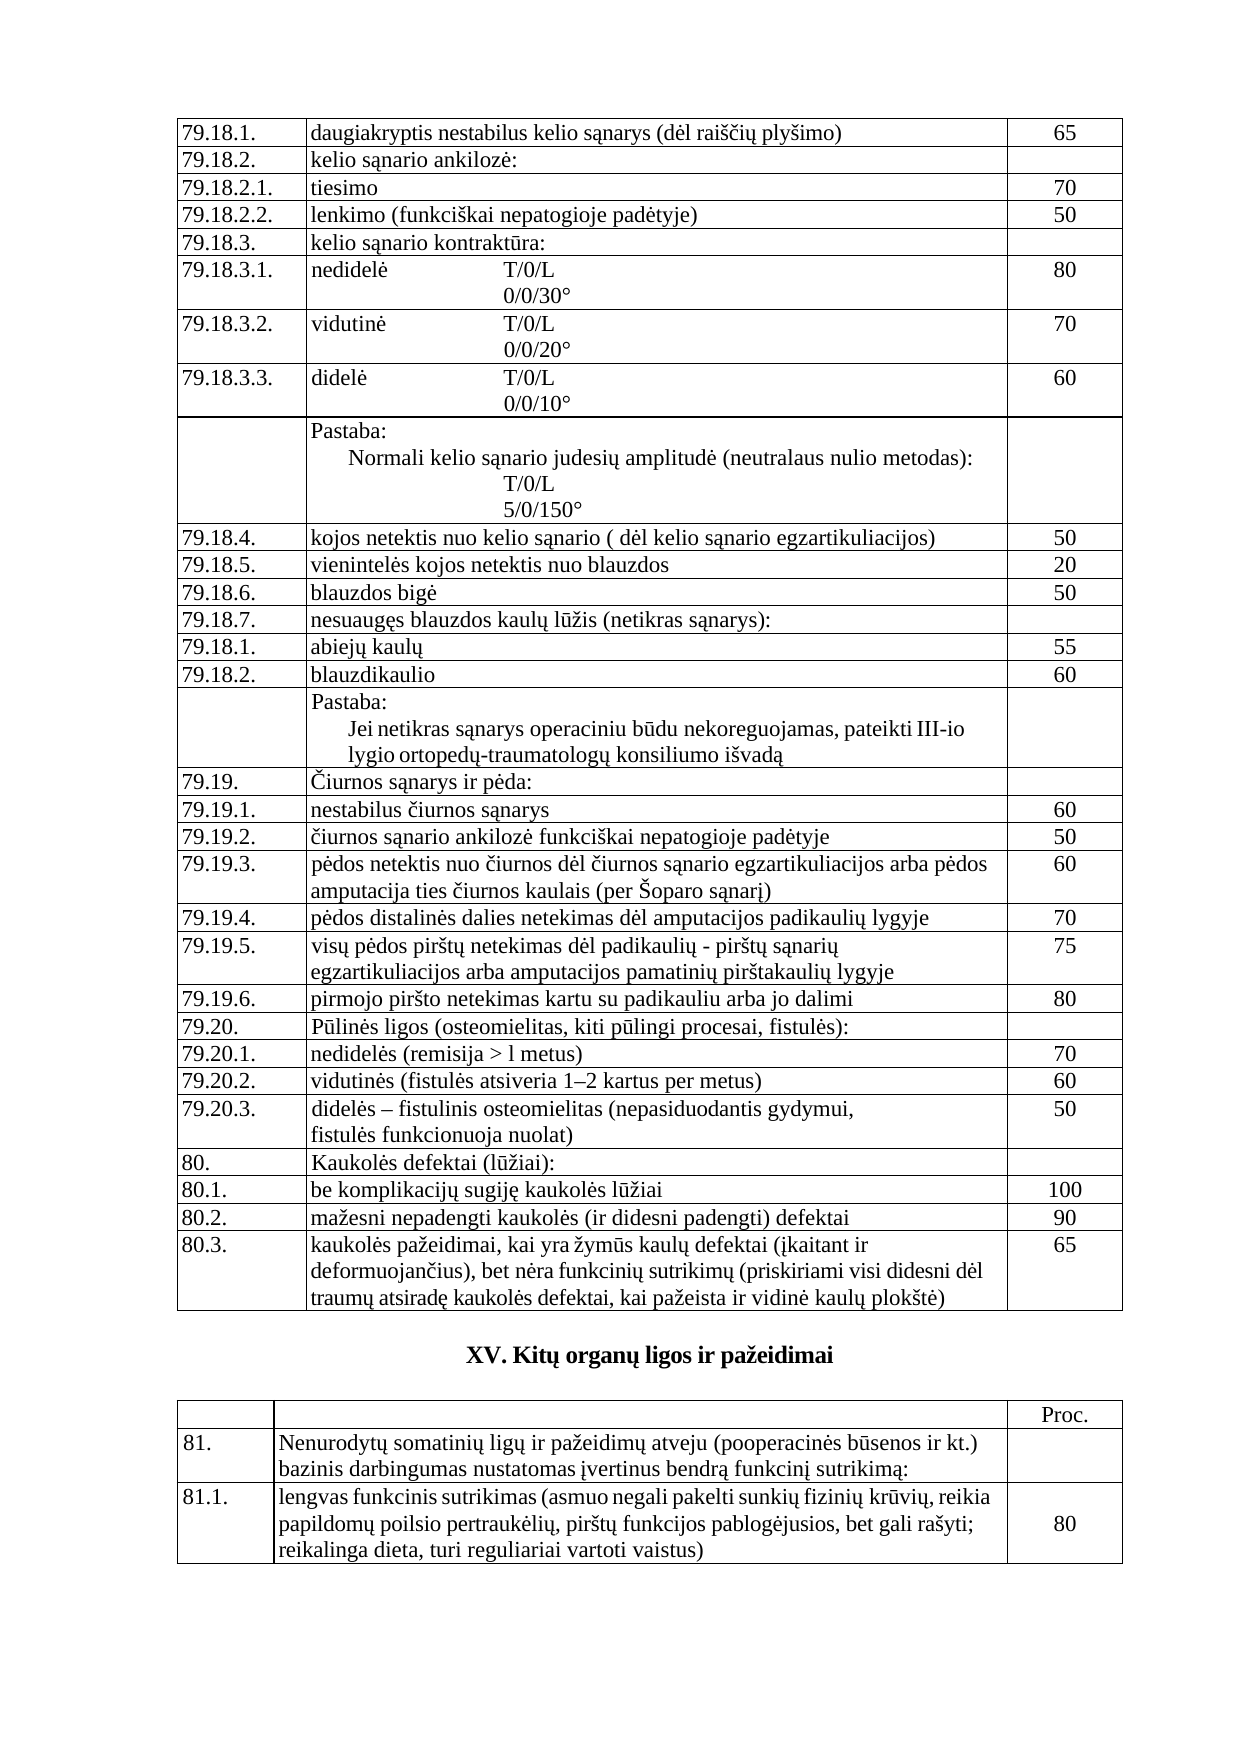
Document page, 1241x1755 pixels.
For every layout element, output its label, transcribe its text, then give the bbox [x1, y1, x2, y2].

table_cell vidutinė T/0/L 0/0/20° [307, 310, 503, 363]
table_cell 80.3. [178, 1231, 306, 1310]
table_cell 65 [1008, 1231, 1122, 1310]
table_cell 90 [1118, 1204, 1122, 1230]
table_cell 60 [1118, 1068, 1122, 1094]
table_cell 79.19.5. [178, 932, 306, 984]
table_cell 70 [1118, 904, 1122, 931]
table_cell 100 [1118, 1176, 1122, 1202]
table_cell 81.1. [178, 1483, 273, 1562]
table_cell 80 [1008, 256, 1122, 309]
table_cell 50 [1008, 1095, 1122, 1148]
table_header [1003, 1401, 1007, 1428]
table_cell 79.18.3.1. [178, 256, 306, 309]
table_cell 75 [1008, 932, 1122, 984]
table_header Proc. [1118, 1401, 1122, 1428]
text XV. Kitų organų ligos ir pažeidimai [177, 1340, 1122, 1368]
table_cell 60 [1008, 364, 1122, 416]
table_cell 70 [1118, 1040, 1122, 1067]
table_cell Pastaba: Normali kelio sąnario judesių amplitudė (neutralaus nulio metodas): T/0/L 5/0/150° [307, 418, 503, 523]
table_cell 80.2. [302, 1204, 306, 1230]
table_cell 80.1. [302, 1176, 306, 1202]
table_cell 60 [1118, 796, 1122, 822]
table_cell [1008, 688, 1122, 767]
table_cell [178, 688, 306, 767]
table_cell 60 [1118, 661, 1122, 687]
table_cell 70 [1008, 310, 1122, 363]
table_cell [1118, 229, 1122, 255]
table_cell 80. [302, 1149, 306, 1175]
table_cell didelės – fistulinis osteomielitas (nepasiduodantis gydymui, fistulės funkcionuoja nuolat) [858, 1095, 1007, 1148]
table_cell [1118, 147, 1122, 173]
table_cell 79.19.3. [178, 851, 306, 903]
table_cell [1118, 768, 1122, 795]
table_cell nedidelė T/0/L 0/0/30° [307, 256, 503, 309]
table_cell [1008, 1429, 1122, 1482]
table_cell 50 [1118, 524, 1122, 550]
table_cell didelė T/0/L 0/0/10° [307, 364, 503, 416]
table_cell 79.18.3.3. [178, 364, 306, 416]
table_cell [1008, 418, 1122, 523]
table_cell Kaukolės defektai (lūžiai): [986, 1149, 1007, 1175]
table_cell [1118, 1149, 1122, 1175]
table_cell 80 [1008, 1483, 1122, 1562]
table_cell 81. [178, 1429, 273, 1482]
table_cell 20 [1118, 551, 1122, 578]
table_cell 80 [1118, 985, 1122, 1012]
table_cell Pastaba: Jei netikras sąnarys operaciniu būdu nekoreguojamas, pateikti III-io lygio ortopedų-traumatologų konsiliumo išvadą [307, 688, 348, 767]
table_cell 55 [1118, 634, 1122, 660]
table_cell 50 [1118, 823, 1122, 849]
table_cell 65 [1118, 119, 1122, 146]
table_cell 79.20.3. [178, 1095, 306, 1148]
table_cell [1118, 606, 1122, 632]
table_cell 50 [1118, 201, 1122, 228]
table_cell 60 [1008, 851, 1122, 903]
table_cell [1118, 1013, 1122, 1039]
table_cell 79.18.3.2. [178, 310, 306, 363]
table_cell 70 [1118, 174, 1122, 200]
table_cell [178, 418, 306, 523]
table_cell 50 [1118, 579, 1122, 605]
